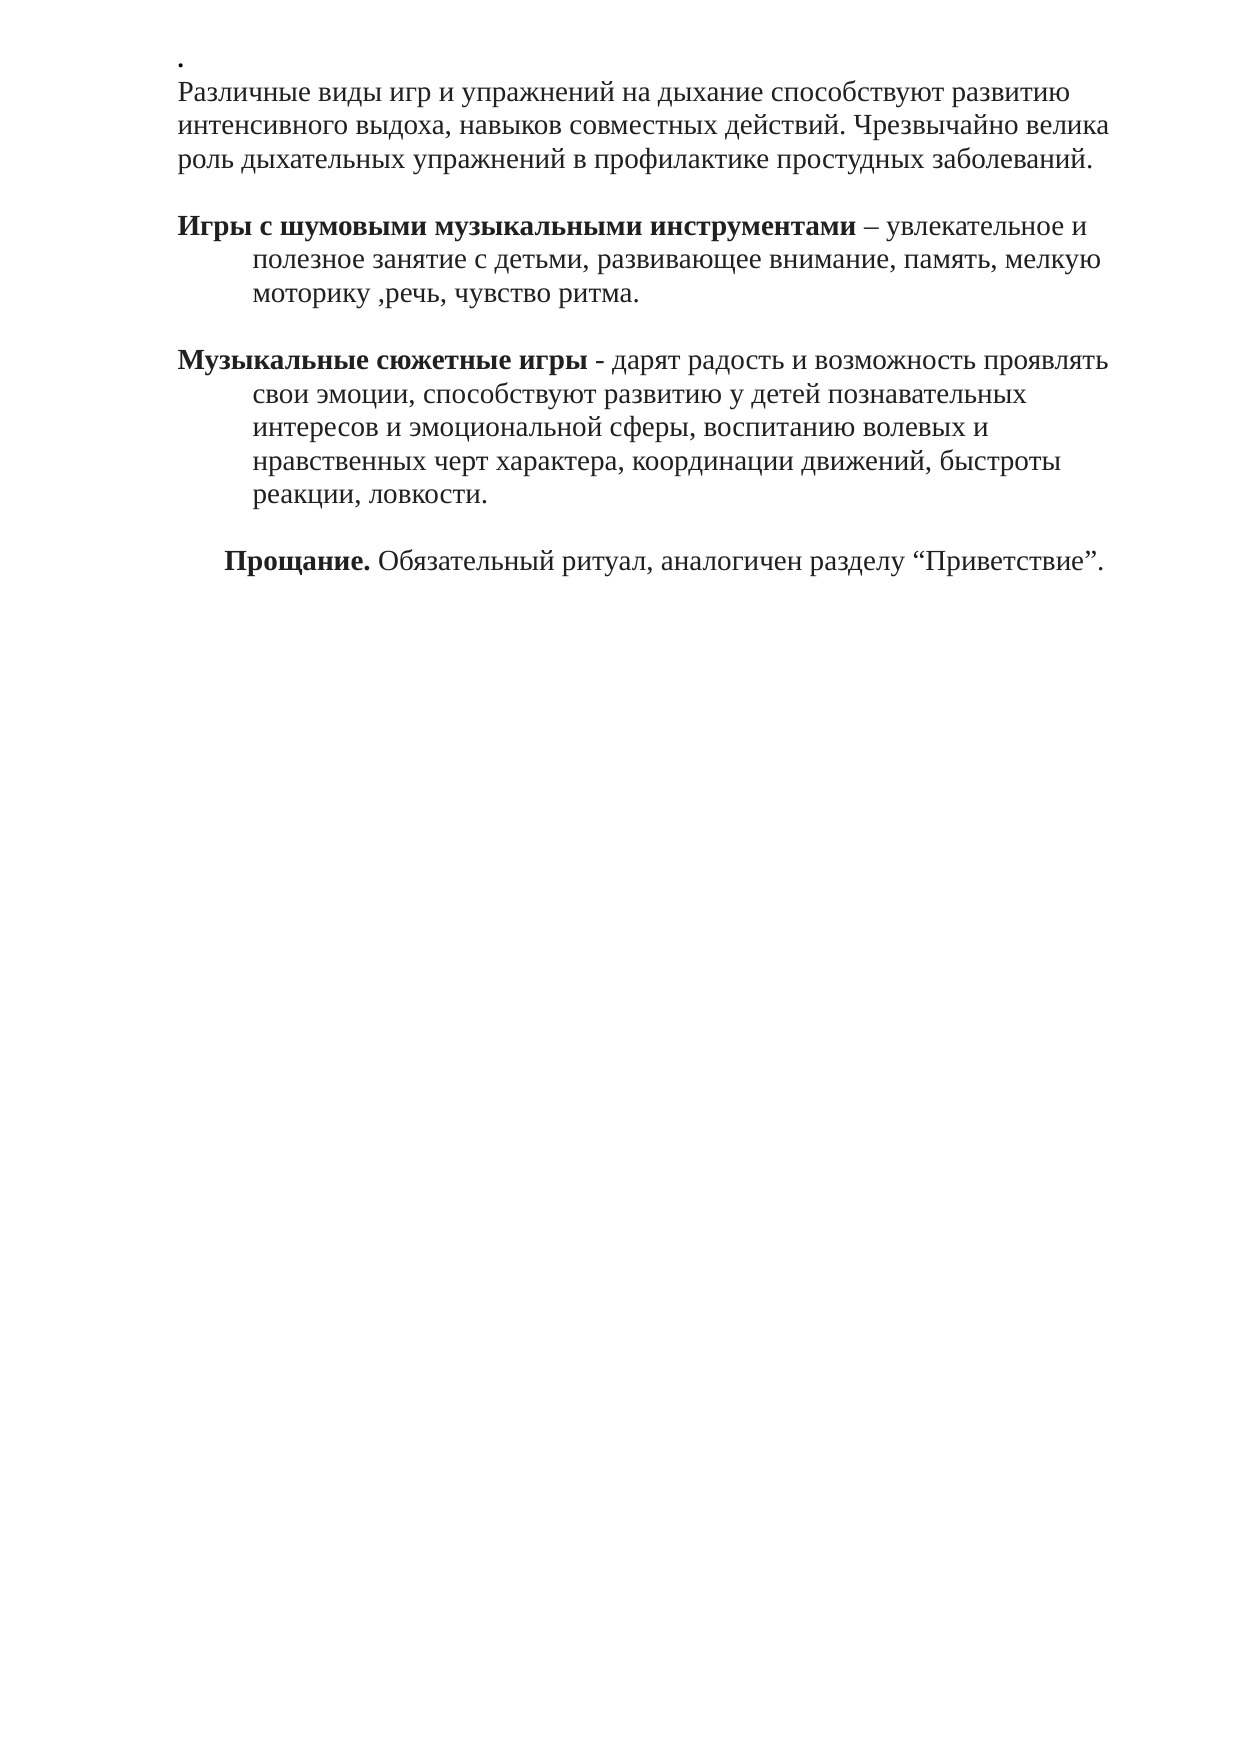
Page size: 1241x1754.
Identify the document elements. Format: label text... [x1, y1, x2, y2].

text Различные виды игр и упражнений на дыхание способствуют развитию интенсивного выдоха, навыков совместных действий. Чрезвычайно велика роль дыхательных упражнений в профилактике простудных заболеваний. [177, 74, 1152, 174]
text Игры с шумовыми музыкальными инструментами – увлекательное и полезное занятие с детьми, развивающее внимание, память, мелкую моторику ,речь, чувство ритма. [177, 208, 1152, 309]
text Прощание. Обязательный ритуал, аналогичен разделу “Приветствие”. [177, 543, 1152, 577]
text Музыкальные сюжетные игры - дарят радость и возможность проявлять свои эмоции, способствуют развитию у детей познавательных интересов и эмоциональной сферы, воспитанию волевых и нравственных черт характера, координации движений, быстроты реакции, ловкости. [177, 342, 1152, 510]
